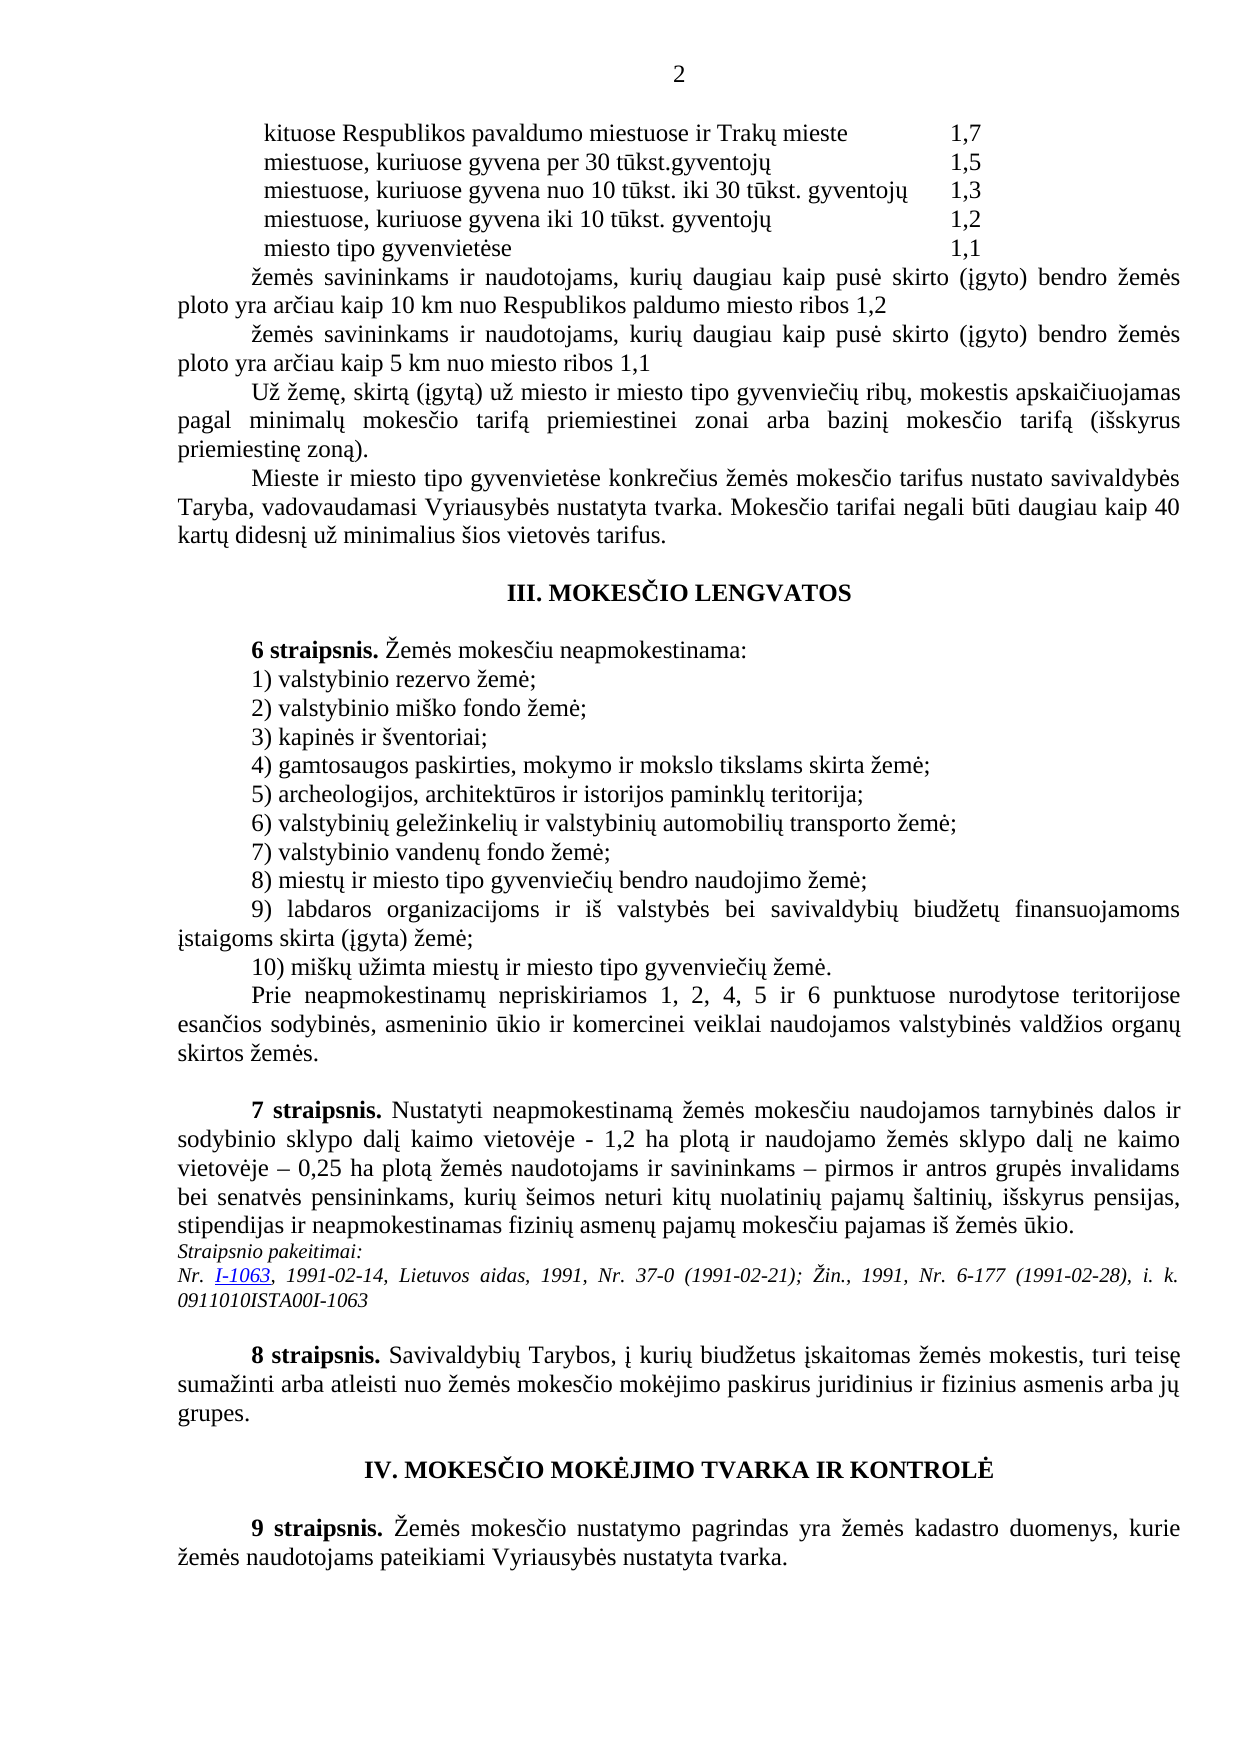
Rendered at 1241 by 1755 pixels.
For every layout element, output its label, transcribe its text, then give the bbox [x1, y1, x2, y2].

table_cell kituose Respublikos pavaldumo miestuose ir Trakų mieste [177, 118, 938, 147]
text 7 straipsnis. Nustatyti neapmokestinamą žemės mokesčiu naudojamos tarnybinės dalos ir sodybinio sklypo dalį kaimo vietovėje - 1,2 ha plotą ir naudojamo žemės sklypo dalį ne kaimo vietovėje – 0,25 ha plotą žemės naudotojams ir savininkams – pirmos ir antros grupės invalidams bei senatvės pensininkams, kurių šeimos neturi kitų nuolatinių pajamų šaltinių, išskyrus pensijas, stipendijas ir neapmokestinamas fizinių asmenų pajamų mokesčiu pajamas iš žemės ūkio. [177, 1096, 1181, 1239]
text 3) kapinės ir šventoriai; [177, 722, 1181, 751]
text 6 straipsnis. Žemės mokesčiu neapmokestinama: [177, 636, 1181, 664]
text 9) labdaros organizacijoms ir iš valstybės bei savivaldybių biudžetų finansuojamoms įstaigoms skirta (įgyta) žemė; [177, 894, 1181, 952]
table_cell miestuose, kuriuose gyvena nuo 10 tūkst. iki 30 tūkst. gyventojų [177, 176, 938, 204]
text 5) archeologijos, architektūros ir istorijos paminklų teritorija; [177, 779, 1181, 808]
table_cell 1,5 [939, 147, 1204, 176]
text III. Mokesčio lengvatos [177, 578, 1181, 607]
text Straipsnio pakeitimai: [177, 1239, 1181, 1263]
text 6) valstybinių geležinkelių ir valstybinių automobilių transporto žemė; [177, 808, 1181, 837]
table_cell miestuose, kuriuose gyvena per 30 tūkst.gyventojų [177, 147, 938, 176]
table_cell miestuose, kuriuose gyvena iki 10 tūkst. gyventojų [177, 204, 938, 233]
text Prie neapmokestinamų nepriskiriamos 1, 2, 4, 5 ir 6 punktuose nurodytose teritorijose esančios sodybinės, asmeninio ūkio ir komercinei veiklai naudojamos valstybinės valdžios organų skirtos žemės. [177, 981, 1181, 1067]
text žemės savininkams ir naudotojams, kurių daugiau kaip pusė skirto (įgyto) bendro žemės ploto yra arčiau kaip 5 km nuo miesto ribos 1,1 [177, 319, 1181, 377]
table_cell miesto tipo gyvenvietėse [177, 233, 938, 262]
table_cell 1,1 [939, 233, 1204, 262]
table_cell 1,2 [939, 204, 1204, 233]
text 10) miškų užimta miestų ir miesto tipo gyvenviečių žemė. [177, 952, 1181, 981]
table_cell 1,7 [939, 118, 1204, 147]
text IV. Mokesčio mokėjimo tvarka ir kontrolė [177, 1455, 1181, 1484]
text Už žemę, skirtą (įgytą) už miesto ir miesto tipo gyvenviečių ribų, mokestis apskaičiuojamas pagal minimalų mokesčio tarifą priemiestinei zonai arba bazinį mokesčio tarifą (išskyrus priemiestinę zoną). [177, 377, 1181, 463]
text žemės savininkams ir naudotojams, kurių daugiau kaip pusė skirto (įgyto) bendro žemės ploto yra arčiau kaip 10 km nuo Respublikos paldumo miesto ribos 1,2 [177, 262, 1181, 319]
text Nr. I-1063, 1991-02-14, Lietuvos aidas, 1991, Nr. 37-0 (1991-02-21); Žin., 1991, Nr. 6-177 (1991-02-28), i. k. 0911010ISTA00I-1063 [177, 1263, 1181, 1312]
text 8 straipsnis. Savivaldybių Tarybos, į kurių biudžetus įskaitomas žemės mokestis, turi teisę sumažinti arba atleisti nuo žemės mokesčio mokėjimo paskirus juridinius ir fizinius asmenis arba jų grupes. [177, 1340, 1181, 1427]
text 1) valstybinio rezervo žemė; [177, 664, 1181, 693]
text 2) valstybinio miško fondo žemė; [177, 693, 1181, 722]
table_cell 1,3 [939, 176, 1204, 204]
text Mieste ir miesto tipo gyvenvietėse konkrečius žemės mokesčio tarifus nustato savivaldybės Taryba, vadovaudamasi Vyriausybės nustatyta tvarka. Mokesčio tarifai negali būti daugiau kaip 40 kartų didesnį už minimalius šios vietovės tarifus. [177, 463, 1181, 549]
text 9 straipsnis. Žemės mokesčio nustatymo pagrindas yra žemės kadastro duomenys, kurie žemės naudotojams pateikiami Vyriausybės nustatyta tvarka. [177, 1513, 1181, 1570]
text 7) valstybinio vandenų fondo žemė; [177, 837, 1181, 866]
text 8) miestų ir miesto tipo gyvenviečių bendro naudojimo žemė; [177, 866, 1181, 894]
text 4) gamtosaugos paskirties, mokymo ir mokslo tikslams skirta žemė; [177, 751, 1181, 779]
